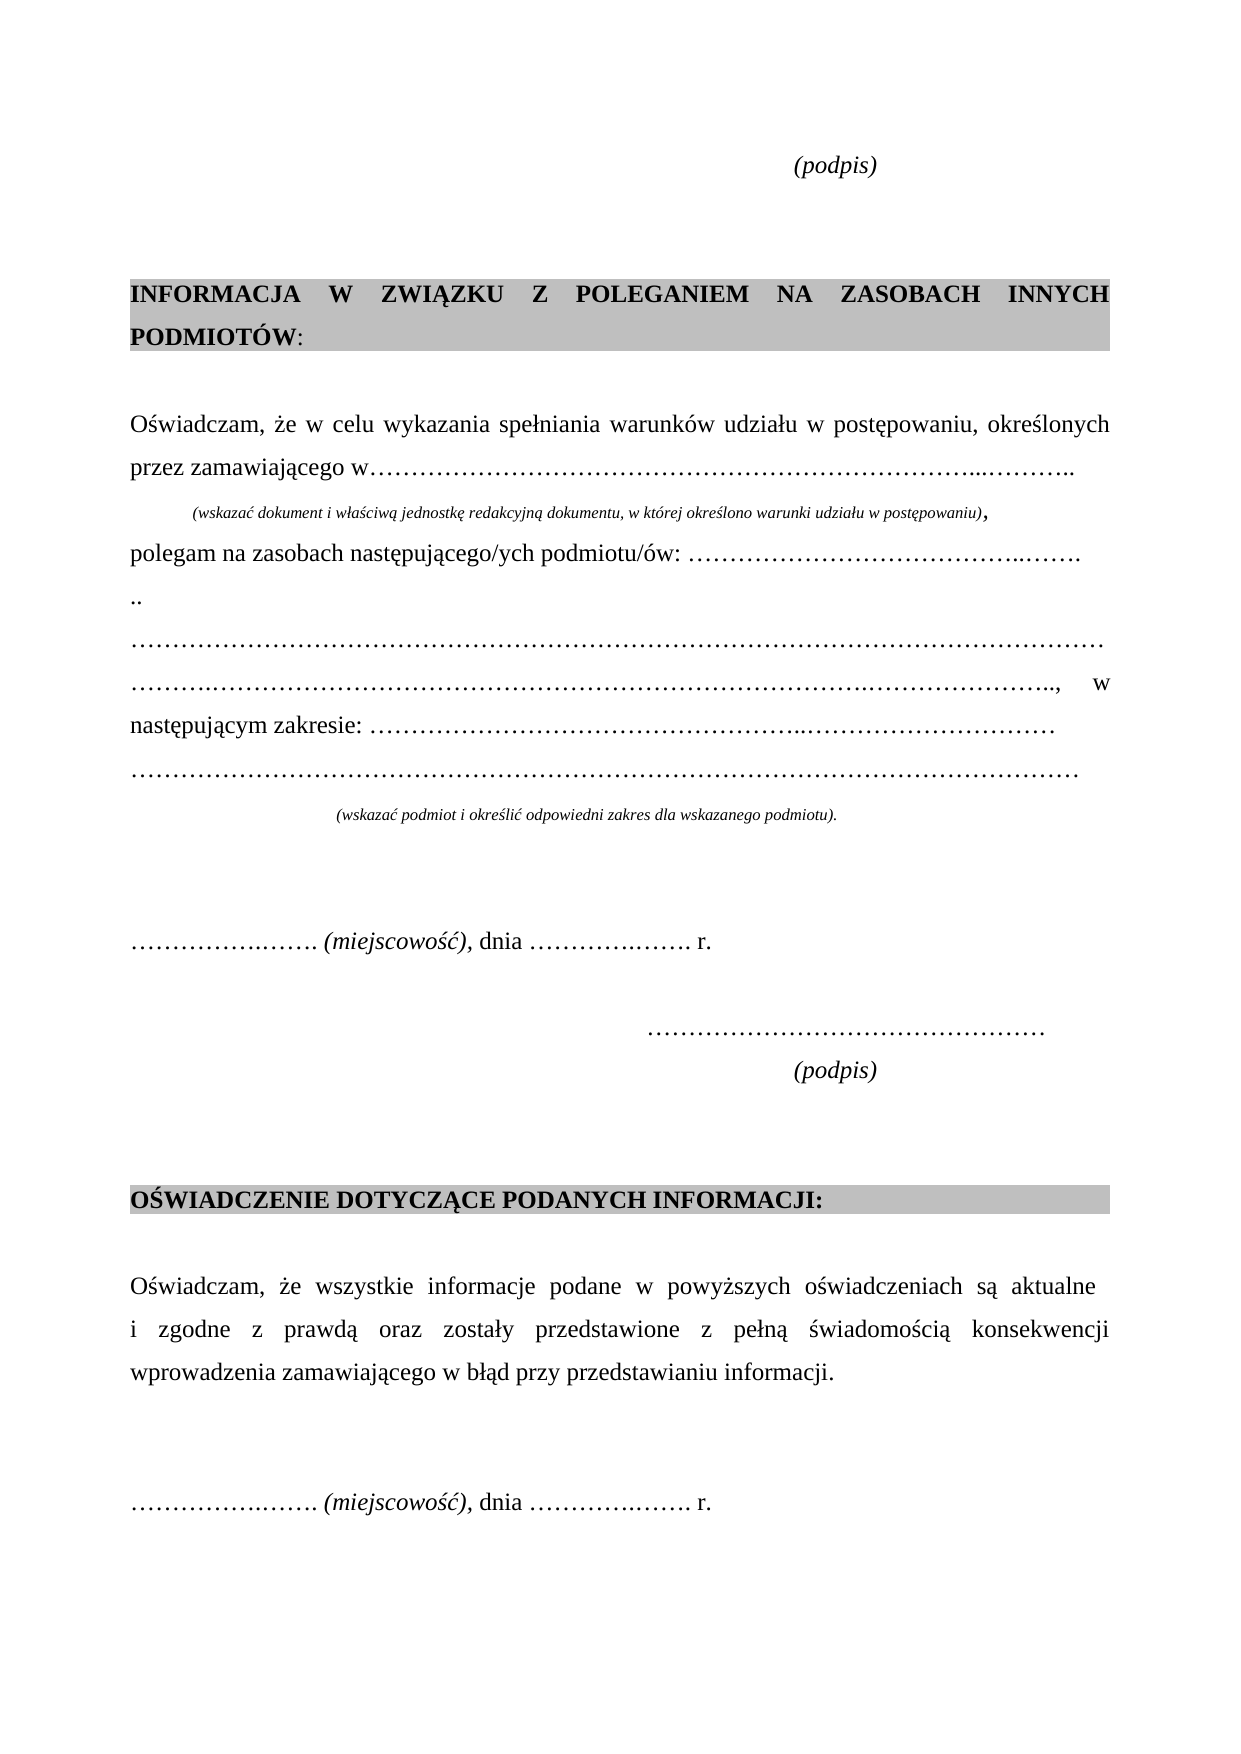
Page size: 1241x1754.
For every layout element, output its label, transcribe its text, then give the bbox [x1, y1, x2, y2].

text ………………………………………… [130, 1012, 1110, 1041]
text (wskazać dokument i właściwą jednostkę redakcyjną dokumentu, w której określono warunki udziału w postępowaniu), [130, 495, 1110, 524]
text (wskazać podmiot i określić odpowiedni zakres dla wskazanego podmiotu). [130, 797, 1110, 826]
text Oświadczam, że w celu wykazania spełniania warunków udziału w postępowaniu, określonych przez zamawiającego w………………………………………………………………...……….. [130, 409, 1110, 481]
text …………….……. (miejscowość), dnia ………….……. r. [130, 926, 1110, 955]
text …………….……. (miejscowość), dnia ………….……. r. [130, 1487, 1110, 1516]
text (podpis) [720, 150, 1110, 179]
text polegam na zasobach następującego/ych podmiotu/ów: …………………………………..……. [130, 538, 1110, 567]
text (podpis) [720, 1056, 1110, 1084]
text Oświadczam, że wszystkie informacje podane w powyższych oświadczeniach są aktualne i zgodne z prawdą oraz zostały przedstawione z pełną świadomością konsekwencji wprowadzenia zamawiającego w błąd przy przedstawianiu informacji. [130, 1271, 1110, 1386]
text INFORMACJA W ZWIĄZKU Z POLEGANIEM NA ZASOBACH INNYCH PODMIOTÓW: [130, 279, 1110, 351]
text OŚWIADCZENIE DOTYCZĄCE PODANYCH INFORMACJI: [130, 1185, 1110, 1214]
text …………………………………………………………………………………………………… [130, 754, 1110, 782]
text ..……………………………………………………………………………………………………………….…………………………………………………………………….………………….., w następującym zakresie: ……………………………………………..………………………… [130, 581, 1110, 739]
